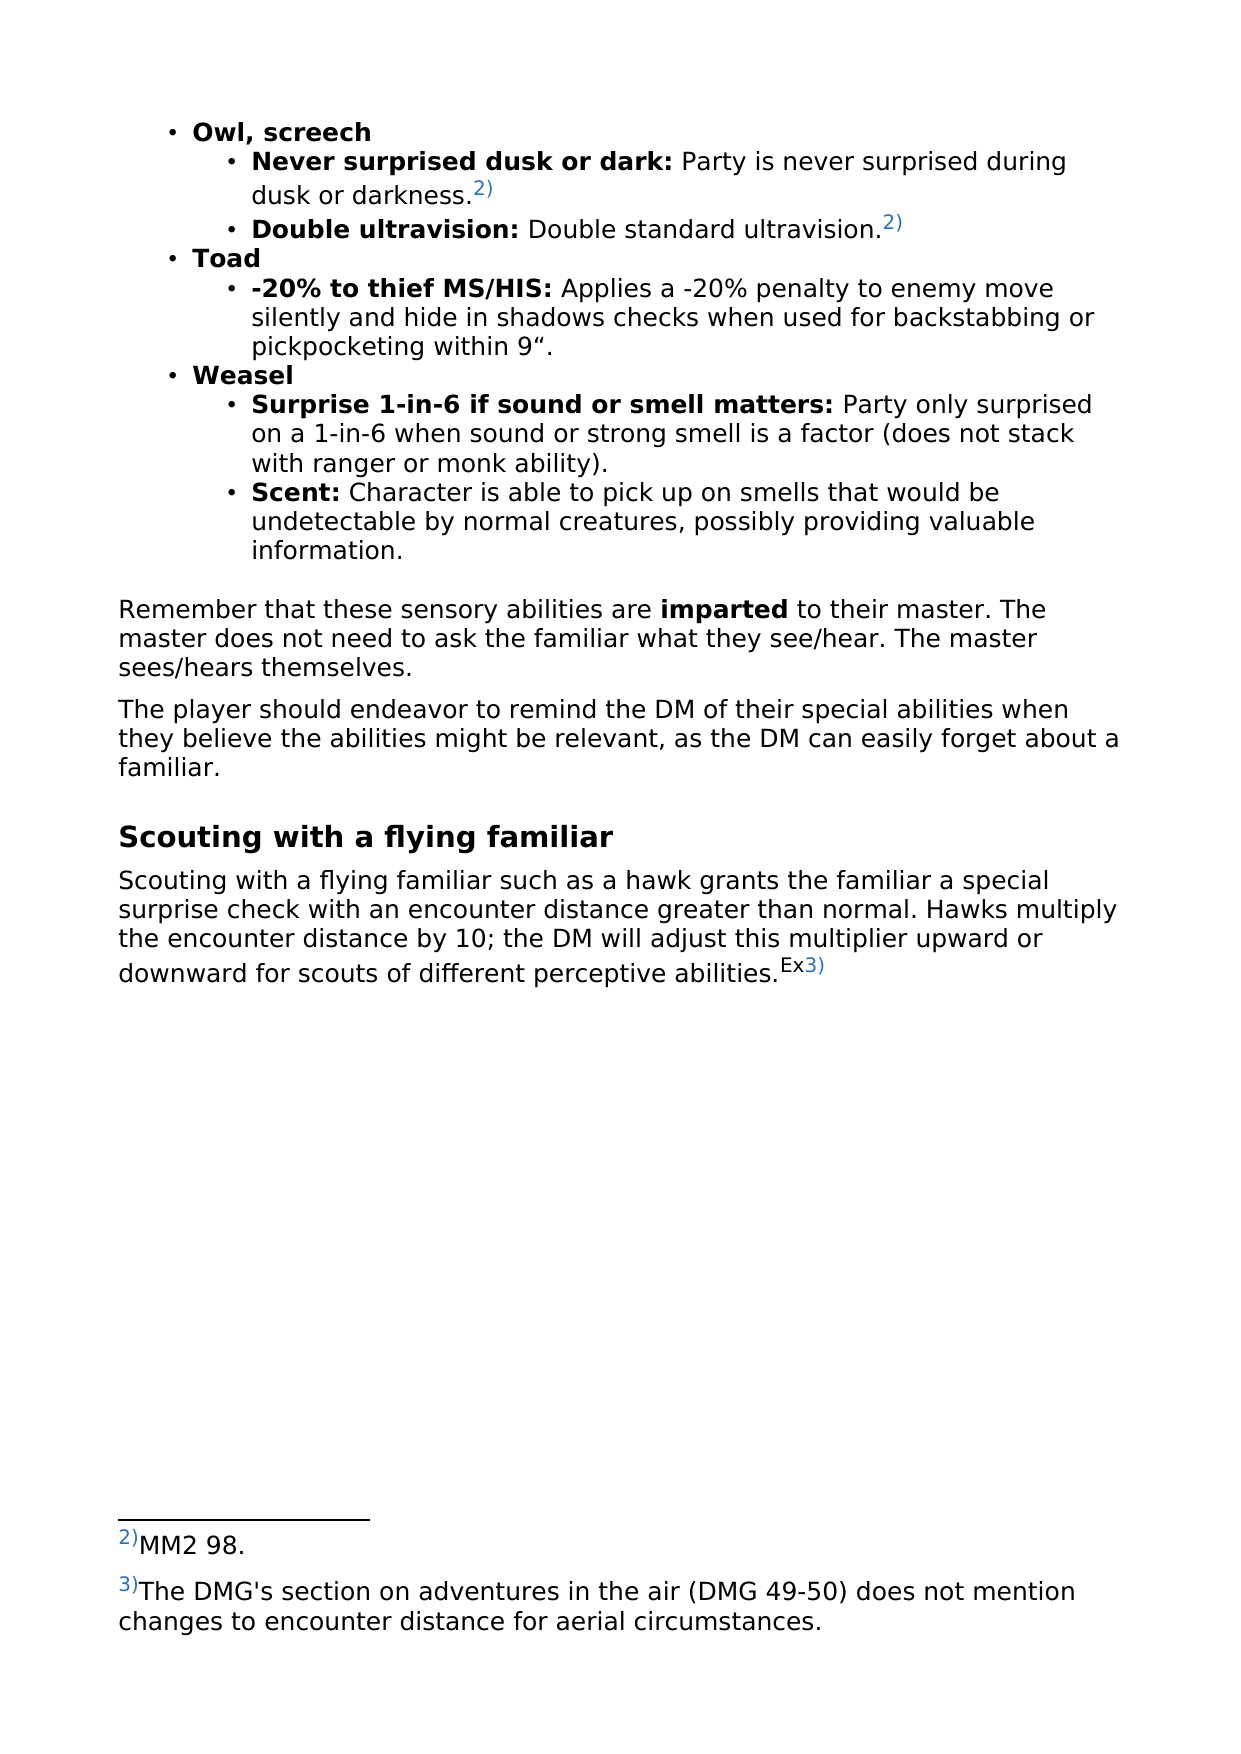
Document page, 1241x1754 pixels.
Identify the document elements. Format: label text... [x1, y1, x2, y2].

list Owl, screech [177, 118, 1122, 147]
list Never surprised dusk or dark: Party is never surprised during dusk or darkness. [236, 147, 1122, 211]
list Scent: Character is able to pick up on smells that would be undetectable by normal creatures, possibly providing valuable information. [236, 478, 1122, 565]
text The player should endeavor to remind the DM of their special abilities when they believe the abilities might be relevant, as the DM can easily forget about a familiar. [118, 695, 1122, 782]
text Remember that these sensory abilities are imparted to their master. The master does not need to ask the familiar what they see/hear. The master sees/hears themselves. [118, 595, 1122, 682]
text Scouting with a flying familiar such as a hawk grants the familiar a special surprise check with an encounter distance greater than normal. Hawks multiply the encounter distance by 10; the DM will adjust this multiplier upward or downward for scouts of different perceptive abilities.Ex [118, 866, 1122, 988]
list Surprise 1-in-6 if sound or smell matters: Party only surprised on a 1-in-6 when sound or strong smell is a factor (does not stack with ranger or monk ability). [236, 390, 1122, 478]
text The DMG's section on adventures in the air (DMG 49-50) does not mention changes to encounter distance for aerial circumstances. [118, 1573, 1122, 1636]
list Double ultravision: Double standard ultravision.2) [236, 211, 1122, 244]
subtitle Scouting with a flying familiar [118, 820, 1122, 854]
list MM2 98. [118, 1526, 1122, 1560]
list Toad [177, 244, 1122, 274]
list -20% to thief MS/HIS: Applies a -20% penalty to enemy move silently and hide in shadows checks when used for backstabbing or pickpocketing within 9“. [236, 274, 1122, 361]
list Weasel [177, 361, 1122, 390]
